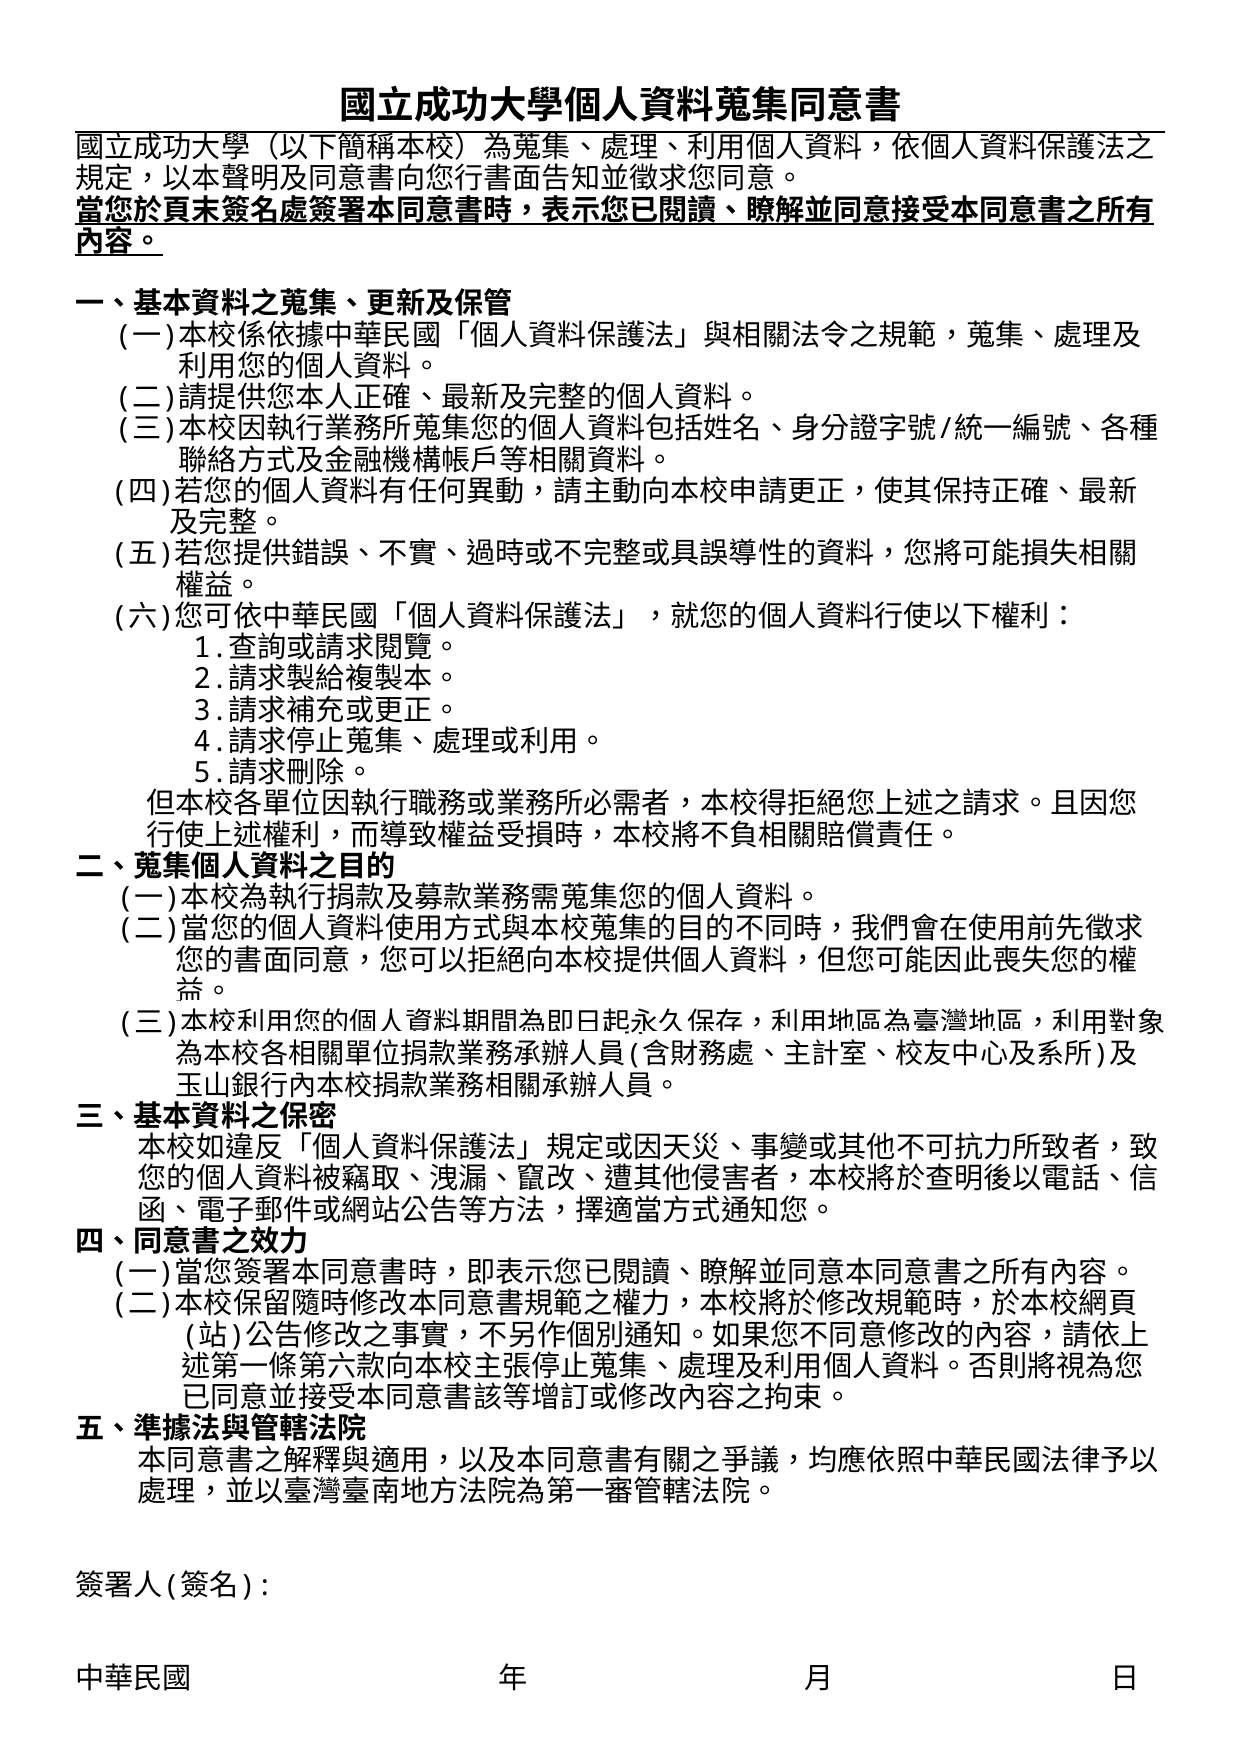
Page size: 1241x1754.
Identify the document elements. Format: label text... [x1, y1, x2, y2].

text (一)當您簽署本同意書時，即表示您已閱讀、瞭解並同意本同意書之所有內容。 [110, 1258, 1165, 1289]
text 5.請求刪除。 [193, 758, 1165, 789]
text 本同意書之解釋與適用，以及本同意書有關之爭議，均應依照中華民國法律予以處理，並以臺灣臺南地方法院為第一審管轄法院。 [137, 1445, 1165, 1508]
text 四、同意書之效力 [75, 1226, 1165, 1258]
text (三)本校因執行業務所蒐集您的個人資料包括姓名、身分證字號/統一編號、各種 聯絡方式及金融機構帳戶等相關資料。 [114, 414, 1165, 476]
text 1.查詢或請求閱覽。 [193, 633, 1165, 664]
text 2.請求製給複製本。 [193, 664, 1165, 695]
text (五)若您提供錯誤、不實、過時或不完整或具誤導性的資料，您將可能損失相關權益。 [110, 539, 1165, 601]
text 簽署人(簽名): [75, 1570, 1165, 1601]
text (二)本校保留隨時修改本同意書規範之權力，本校將於修改規範時，於本校網頁(站)公告修改之事實，不另作個別通知。如果您不同意修改的內容，請依上述第一條第六款向本校主張停止蒐集、處理及利用個人資料。否則將視為您已同意並接受本同意書該等增訂或修改內容之拘束。 [110, 1289, 1165, 1414]
text (一)本校係依據中華民國「個人資料保護法」與相關法令之規範，蒐集、處理及利用您的個人資料。 [114, 320, 1165, 383]
text (二)當您的個人資料使用方式與本校蒐集的目的不同時，我們會在使用前先徵求您的書面同意，您可以拒絕向本校提供個人資料，但您可能因此喪失您的權益。 [116, 914, 1165, 1008]
text 五、準據法與管轄法院 [75, 1414, 1165, 1445]
text 二、蒐集個人資料之目的 [75, 851, 1165, 883]
text (一)本校為執行捐款及募款業務需蒐集您的個人資料。 [116, 883, 1165, 914]
text 國立成功大學個人資料蒐集同意書 [75, 75, 1165, 131]
text (六)您可依中華民國「個人資料保護法」，就您的個人資料行使以下權利： [110, 601, 1165, 633]
text 但本校各單位因執行職務或業務所必需者，本校得拒絕您上述之請求。且因您行使上述權利，而導致權益受損時，本校將不負相關賠償責任。 [146, 789, 1165, 851]
text 三、基本資料之保密 [75, 1101, 1165, 1133]
text 國立成功大學（以下簡稱本校）為蒐集、處理、利用個人資料，依個人資料保護法之規定，以本聲明及同意書向您行書面告知並徵求您同意。 當您於頁末簽名處簽署本同意書時，表示您已閱讀、瞭解並同意接受本同意書之所有內容。 [75, 133, 1165, 258]
text 本校如違反「個人資料保護法」規定或因天災、事變或其他不可抗力所致者，致您的個人資料被竊取、洩漏、竄改、遭其他侵害者，本校將於查明後以電話、信函、電子郵件或網站公告等方法，擇適當方式通知您。 [137, 1133, 1165, 1226]
text (三)本校利用您的個人資料期間為即日起永久保存，利用地區為臺灣地區，利用對象為本校各相關單位捐款業務承辦人員(含財務處、主計室、校友中心及系所)及玉山銀行內本校捐款業務相關承辦人員。 [116, 1008, 1165, 1101]
text 3.請求補充或更正。 [193, 695, 1165, 726]
text 一、基本資料之蒐集、更新及保管 [75, 289, 1165, 320]
text (四)若您的個人資料有任何異動，請主動向本校申請更正，使其保持正確、最新及完整。 [110, 476, 1165, 539]
text 4.請求停止蒐集、處理或利用。 [193, 726, 1165, 758]
text (二)請提供您本人正確、最新及完整的個人資料。 [114, 383, 1165, 414]
text 中華民國 年 月 日 [75, 1664, 1165, 1695]
